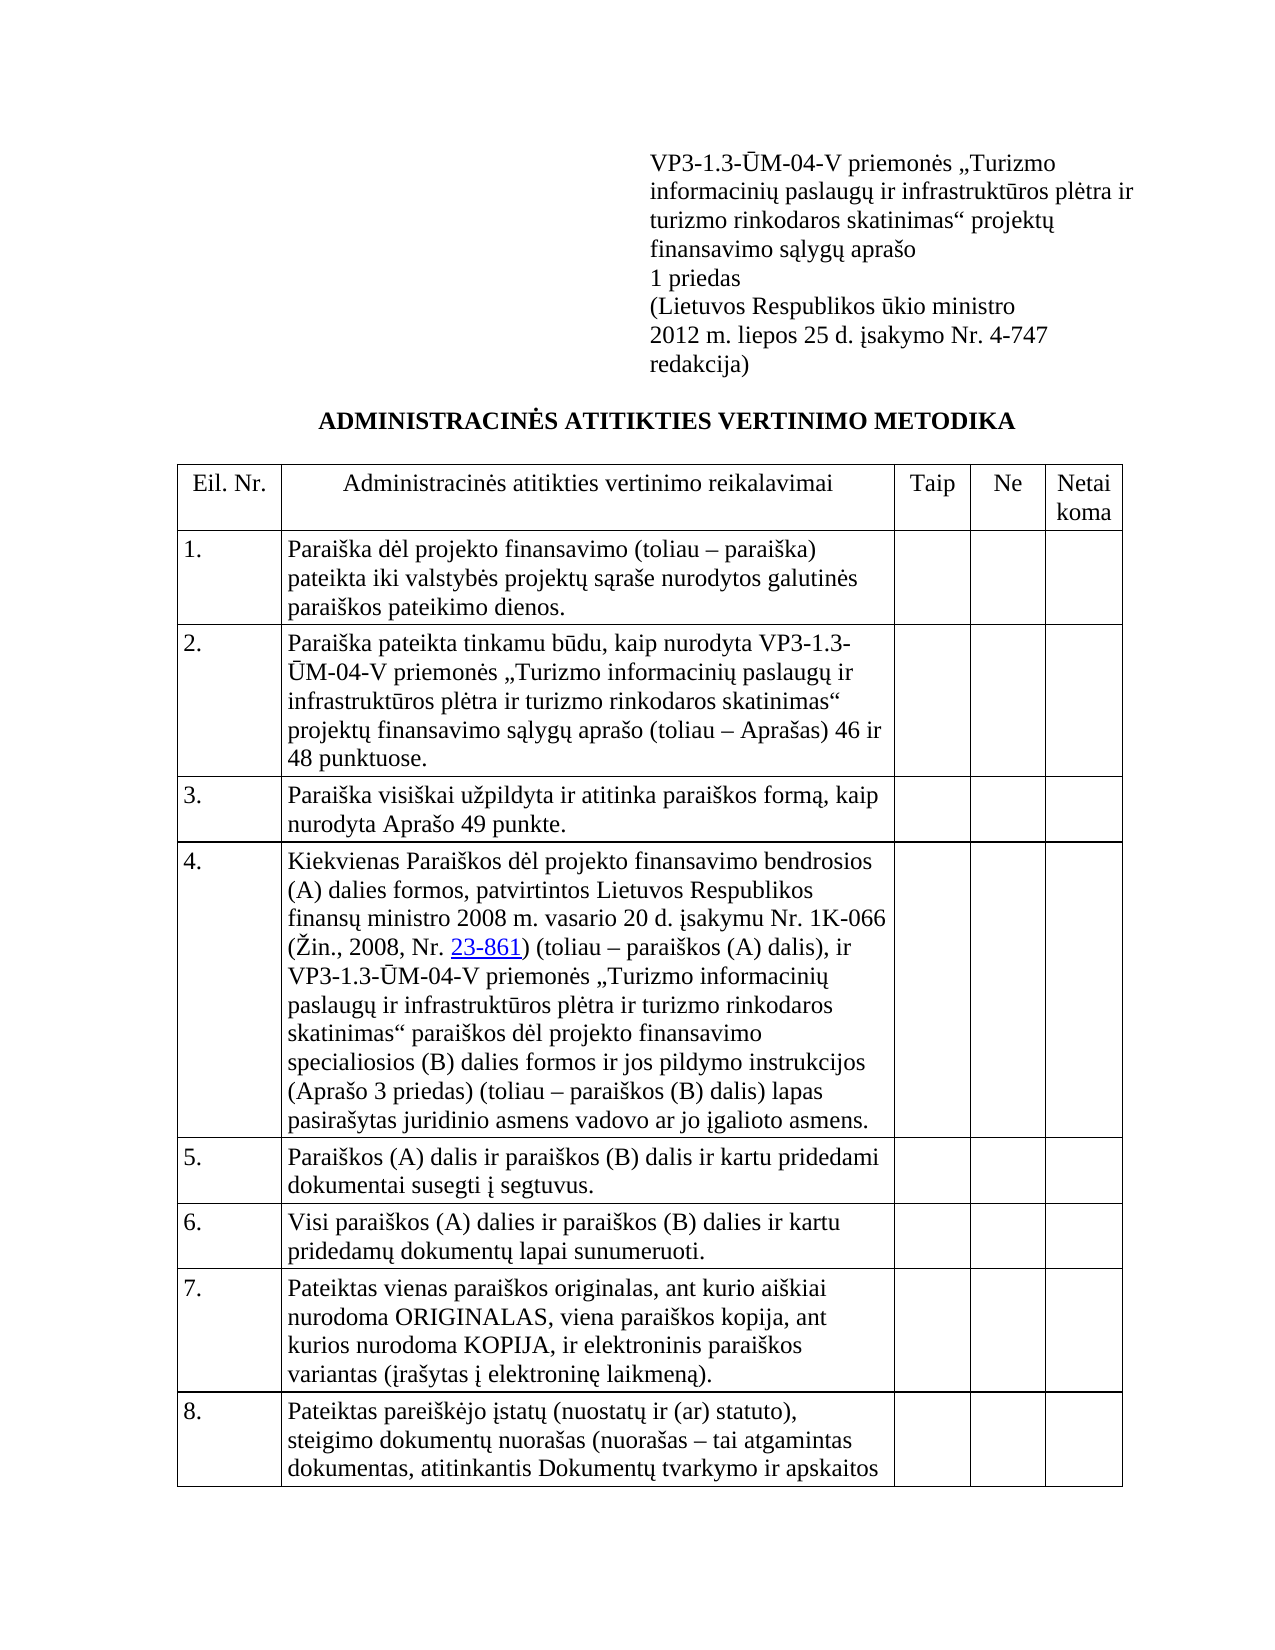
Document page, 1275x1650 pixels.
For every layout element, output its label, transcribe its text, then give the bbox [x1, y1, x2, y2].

table_header Eil. Nr. [178, 465, 281, 529]
text redakcija) [649, 349, 1157, 378]
table_cell Visi paraiškos (A) dalies ir paraiškos (B) dalies ir kartu pridedamų dokumentų lapai sunumeruoti. [282, 1204, 894, 1268]
table_cell [1046, 1138, 1122, 1203]
table_cell 2. [178, 625, 281, 776]
table_cell 6. [178, 1204, 281, 1268]
table_cell 1. [178, 531, 281, 624]
table_cell [971, 625, 1045, 776]
table_cell Paraiška dėl projekto finansavimo (toliau – paraiška) pateikta iki valstybės projektų sąraše nurodytos galutinės paraiškos pateikimo dienos. [282, 531, 894, 624]
table_header Ne [971, 465, 1045, 529]
table_cell Pateiktas vienas paraiškos originalas, ant kurio aiškiai nurodoma ORIGINALAS, viena paraiškos kopija, ant kurios nurodoma KOPIJA, ir elektroninis paraiškos variantas (įrašytas į elektroninę laikmeną). [282, 1269, 894, 1391]
table_cell [895, 1393, 970, 1486]
table_cell [971, 843, 1045, 1137]
table_cell [895, 1138, 970, 1203]
table_cell Paraiška visiškai užpildyta ir atitinka paraiškos formą, kaip nurodyta Aprašo 49 punkte. [282, 777, 894, 841]
text 2012 m. liepos 25 d. įsakymo Nr. 4-747 [649, 320, 1157, 349]
table_cell 7. [178, 1269, 281, 1391]
text VP3-1.3-ŪM-04-V priemonės „Turizmo [649, 148, 1157, 176]
table_cell [1046, 1269, 1122, 1391]
text finansavimo sąlygų aprašo [649, 234, 1157, 263]
table_cell [1046, 531, 1122, 624]
table_cell [1046, 843, 1122, 1137]
table_cell [895, 625, 970, 776]
table_cell Pateiktas pareiškėjo įstatų (nuostatų ir (ar) statuto), steigimo dokumentų nuorašas (nuorašas – tai atgamintas dokumentas, atitinkantis Dokumentų tvarkymo ir apskaitos [282, 1393, 894, 1486]
table_cell [895, 843, 970, 1137]
text ADMINISTRACINĖS ATITIKTIES VERTINIMO METODIKA [177, 406, 1157, 435]
table_cell [1046, 1204, 1122, 1268]
text informacinių paslaugų ir infrastruktūros plėtra ir [649, 176, 1157, 205]
table_cell 4. [178, 843, 281, 1137]
text turizmo rinkodaros skatinimas“ projektų [649, 205, 1157, 234]
table_cell [971, 531, 1045, 624]
text 1 priedas [649, 263, 1157, 291]
table_cell [971, 1204, 1045, 1268]
text (Lietuvos Respublikos ūkio ministro [649, 291, 1157, 320]
table_cell [971, 1269, 1045, 1391]
table_cell Kiekvienas Paraiškos dėl projekto finansavimo bendrosios (A) dalies formos, patvirtintos Lietuvos Respublikos finansų ministro 2008 m. vasario 20 d. įsakymu Nr. 1K-066 (Žin., 2008, Nr. 23-861) (toliau – paraiškos (A) dalis), ir VP3-1.3-ŪM-04-V priemonės „Turizmo informacinių paslaugų ir infrastruktūros plėtra ir turizmo rinkodaros skatinimas“ paraiškos dėl projekto finansavimo specialiosios (B) dalies formos ir jos pildymo instrukcijos (Aprašo 3 priedas) (toliau – paraiškos (B) dalis) lapas pasirašytas juridinio asmens vadovo ar jo įgalioto asmens. [282, 843, 894, 1137]
table_cell [1046, 1393, 1122, 1486]
table_cell [1046, 625, 1122, 776]
table_cell [895, 531, 970, 624]
table_cell [895, 1269, 970, 1391]
table_cell [1046, 777, 1122, 841]
table_cell [895, 1204, 970, 1268]
table_cell 5. [178, 1138, 281, 1203]
table_cell Paraiška pateikta tinkamu būdu, kaip nurodyta VP3-1.3-ŪM-04-V priemonės „Turizmo informacinių paslaugų ir infrastruktūros plėtra ir turizmo rinkodaros skatinimas“ projektų finansavimo sąlygų aprašo (toliau – Aprašas) 46 ir 48 punktuose. [282, 625, 894, 776]
table_header Netaikoma [1046, 465, 1122, 529]
table_cell [971, 1393, 1045, 1486]
table_cell [971, 1138, 1045, 1203]
table_cell [971, 777, 1045, 841]
table_cell 8. [178, 1393, 281, 1486]
table_header Administracinės atitikties vertinimo reikalavimai [282, 465, 894, 529]
table_header Taip [895, 465, 970, 529]
table_cell Paraiškos (A) dalis ir paraiškos (B) dalis ir kartu pridedami dokumentai susegti į segtuvus. [282, 1138, 894, 1203]
table_cell [895, 777, 970, 841]
table_cell 3. [178, 777, 281, 841]
